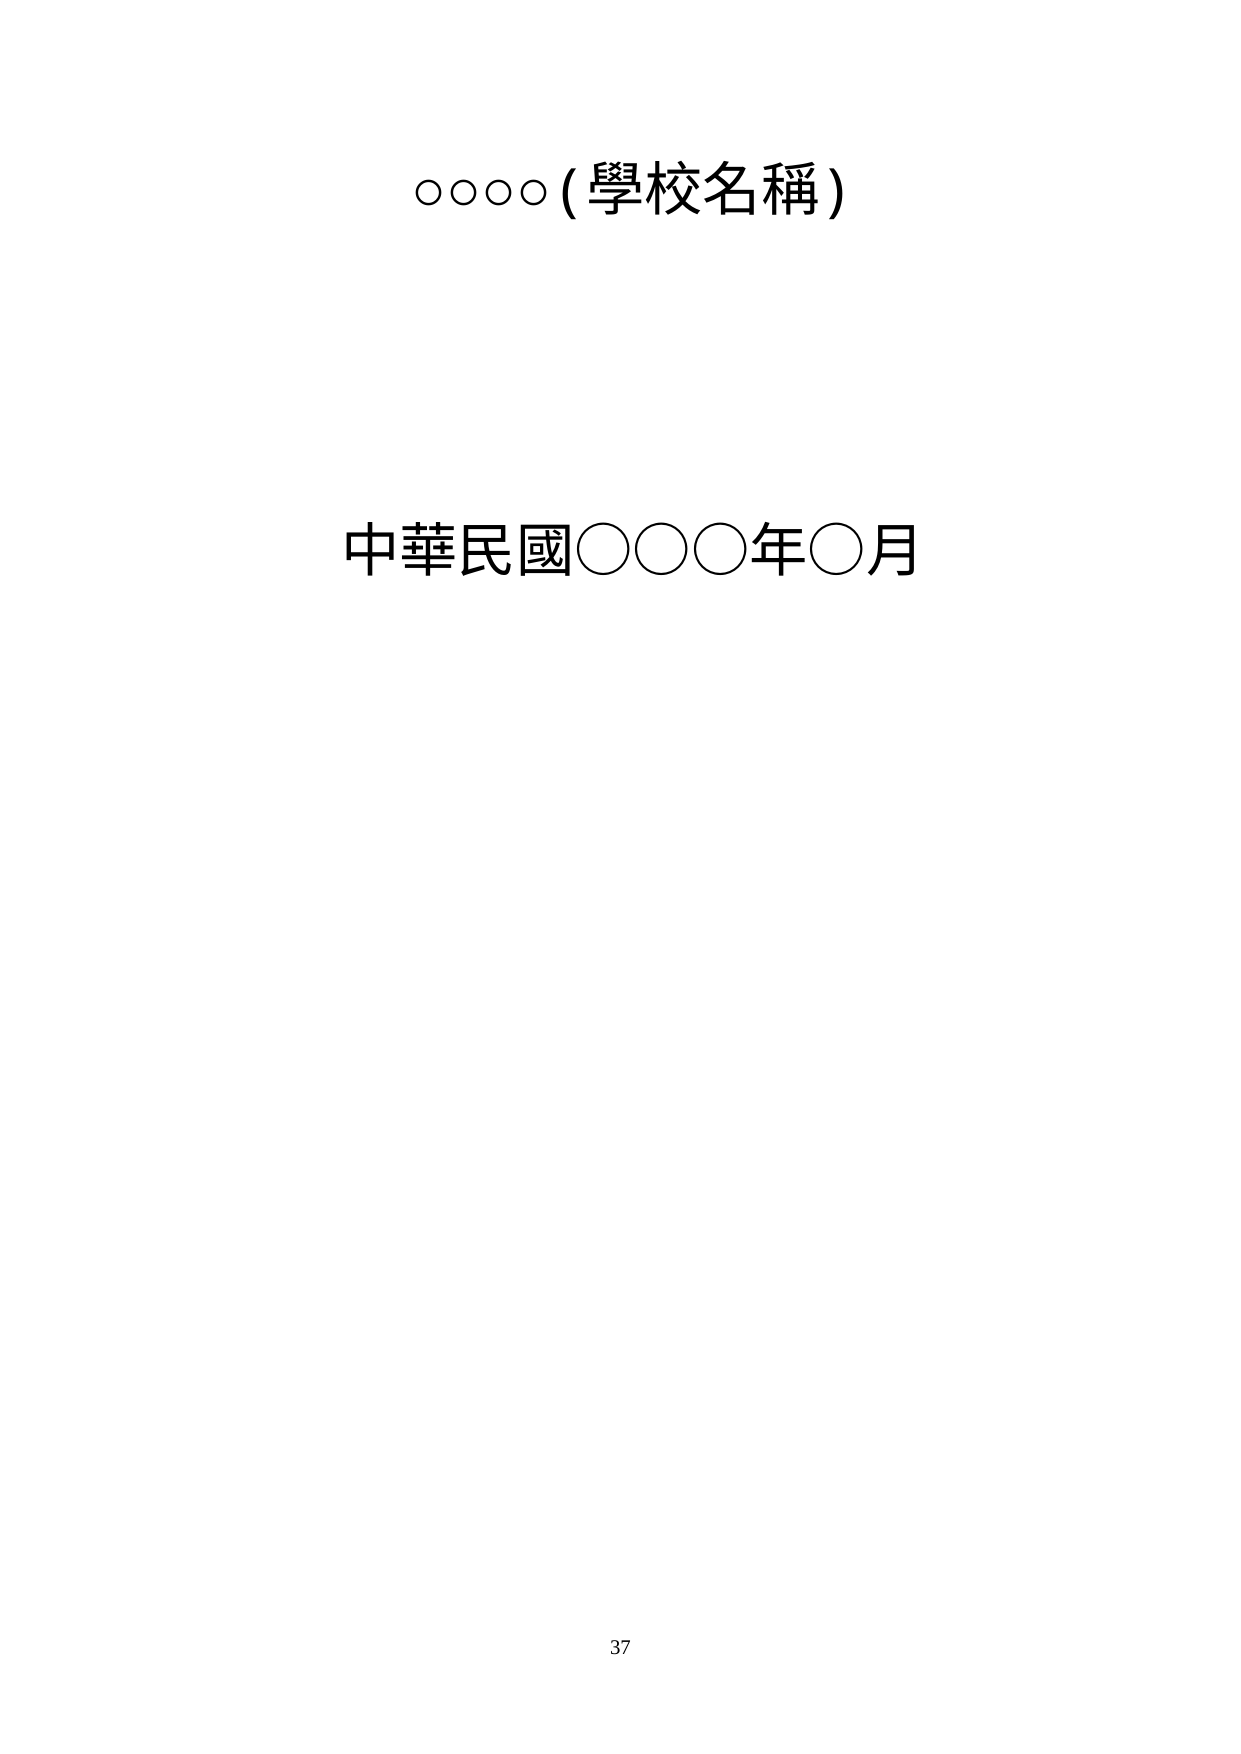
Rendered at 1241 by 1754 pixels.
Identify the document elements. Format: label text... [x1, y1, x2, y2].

text 中華民國○○○年○月 [143, 473, 1122, 598]
text ○○○○(學校名稱) [143, 112, 1122, 237]
